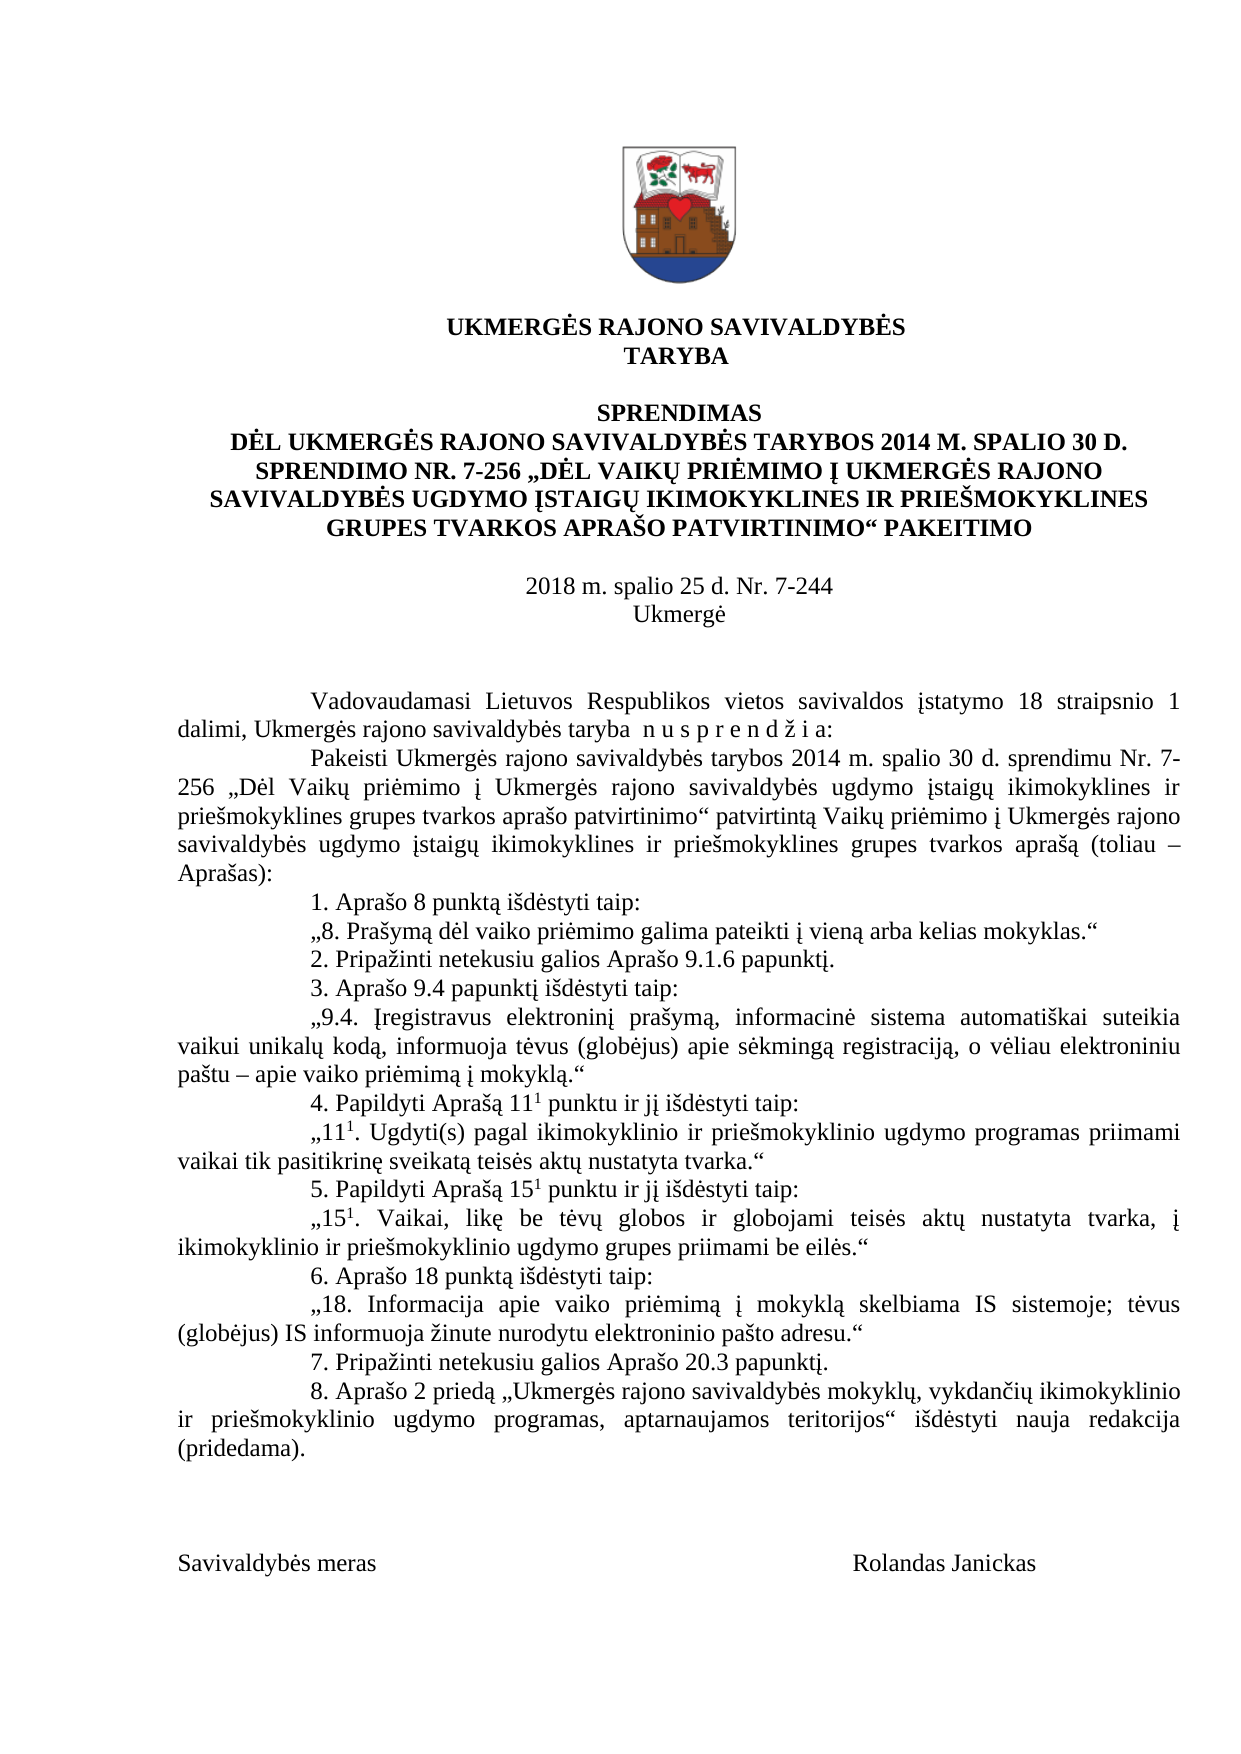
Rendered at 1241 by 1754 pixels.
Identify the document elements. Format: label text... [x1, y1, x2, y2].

text DĖL UKMERGĖS RAJONO SAVIVALDYBĖS TARYBOS 2014 M. SPALIO 30 D. SPRENDIMO NR. 7-256 „DĖL VAIKŲ PRIĖMIMO Į UKMERGĖS RAJONO SAVIVALDYBĖS UGDYMO ĮSTAIGŲ IKIMOKYKLINES IR PRIEŠMOKYKLINES GRUPES TVARKos APRAŠO PATVIRTINIMO“ Pakeitimo [177, 427, 1181, 542]
text SPRENDIMAS [177, 398, 1181, 427]
text „8. Prašymą dėl vaiko priėmimo galima pateikti į vieną arba kelias mokyklas.“ [177, 916, 1181, 944]
text „9.4. Įregistravus elektroninį prašymą, informacinė sistema automatiškai suteikia vaikui unikalų kodą, informuoja tėvus (globėjus) apie sėkmingą registraciją, o vėliau elektroniniu paštu – apie vaiko priėmimą į mokyklą.“ [177, 1002, 1181, 1088]
text 5. Papildyti Aprašą 151 punktu ir jį išdėstyti taip: [177, 1174, 1181, 1203]
text „18. Informacija apie vaiko priėmimą į mokyklą skelbiama IS sistemoje; tėvus (globėjus) IS informuoja žinute nurodytu elektroninio pašto adresu.“ [177, 1289, 1181, 1347]
text 6. Aprašo 18 punktą išdėstyti taip: [177, 1261, 1181, 1289]
text UKMERGĖS RAJONO SAVIVALDYBĖS [177, 312, 1181, 341]
text 3. Aprašo 9.4 papunktį išdėstyti taip: [177, 973, 1181, 1002]
text 7. Pripažinti netekusiu galios Aprašo 20.3 papunktį. [177, 1347, 1181, 1376]
text TARYBA [177, 341, 1181, 369]
text Savivaldybės meras Rolandas Janickas [177, 1548, 1181, 1577]
text 8. Aprašo 2 priedą „Ukmergės rajono savivaldybės mokyklų, vykdančių ikimokyklinio ir priešmokyklinio ugdymo programas, aptarnaujamos teritorijos“ išdėstyti nauja redakcija (pridedama). [177, 1376, 1181, 1462]
text Pakeisti Ukmergės rajono savivaldybės tarybos 2014 m. spalio 30 d. sprendimu Nr. 7-256 „Dėl Vaikų priėmimo į Ukmergės rajono savivaldybės ugdymo įstaigų ikimokyklines ir priešmokyklines grupes tvarkos aprašo patvirtinimo“ patvirtintą Vaikų priėmimo į Ukmergės rajono savivaldybės ugdymo įstaigų ikimokyklines ir priešmokyklines grupes tvarkos aprašą (toliau – Aprašas): [177, 743, 1181, 887]
text 2018 m. spalio 25 d. Nr. 7-244 [177, 571, 1181, 599]
text 2. Pripažinti netekusiu galios Aprašo 9.1.6 papunktį. [177, 944, 1181, 973]
text Ukmergė [177, 599, 1181, 628]
text 4. Papildyti Aprašą 111 punktu ir jį išdėstyti taip: [177, 1088, 1181, 1117]
text 1. Aprašo 8 punktą išdėstyti taip: [177, 887, 1181, 916]
text „151. Vaikai, likę be tėvų globos ir globojami teisės aktų nustatyta tvarka, į ikimokyklinio ir priešmokyklinio ugdymo grupes priimami be eilės.“ [177, 1203, 1181, 1261]
text „111. Ugdyti(s) pagal ikimokyklinio ir priešmokyklinio ugdymo programas priimami vaikai tik pasitikrinę sveikatą teisės aktų nustatyta tvarka.“ [177, 1117, 1181, 1174]
text Vadovaudamasi Lietuvos Respublikos vietos savivaldos įstatymo 18 straipsnio 1 dalimi, Ukmergės rajono savivaldybės taryba n u s p r e n d ž i a: [177, 686, 1181, 743]
